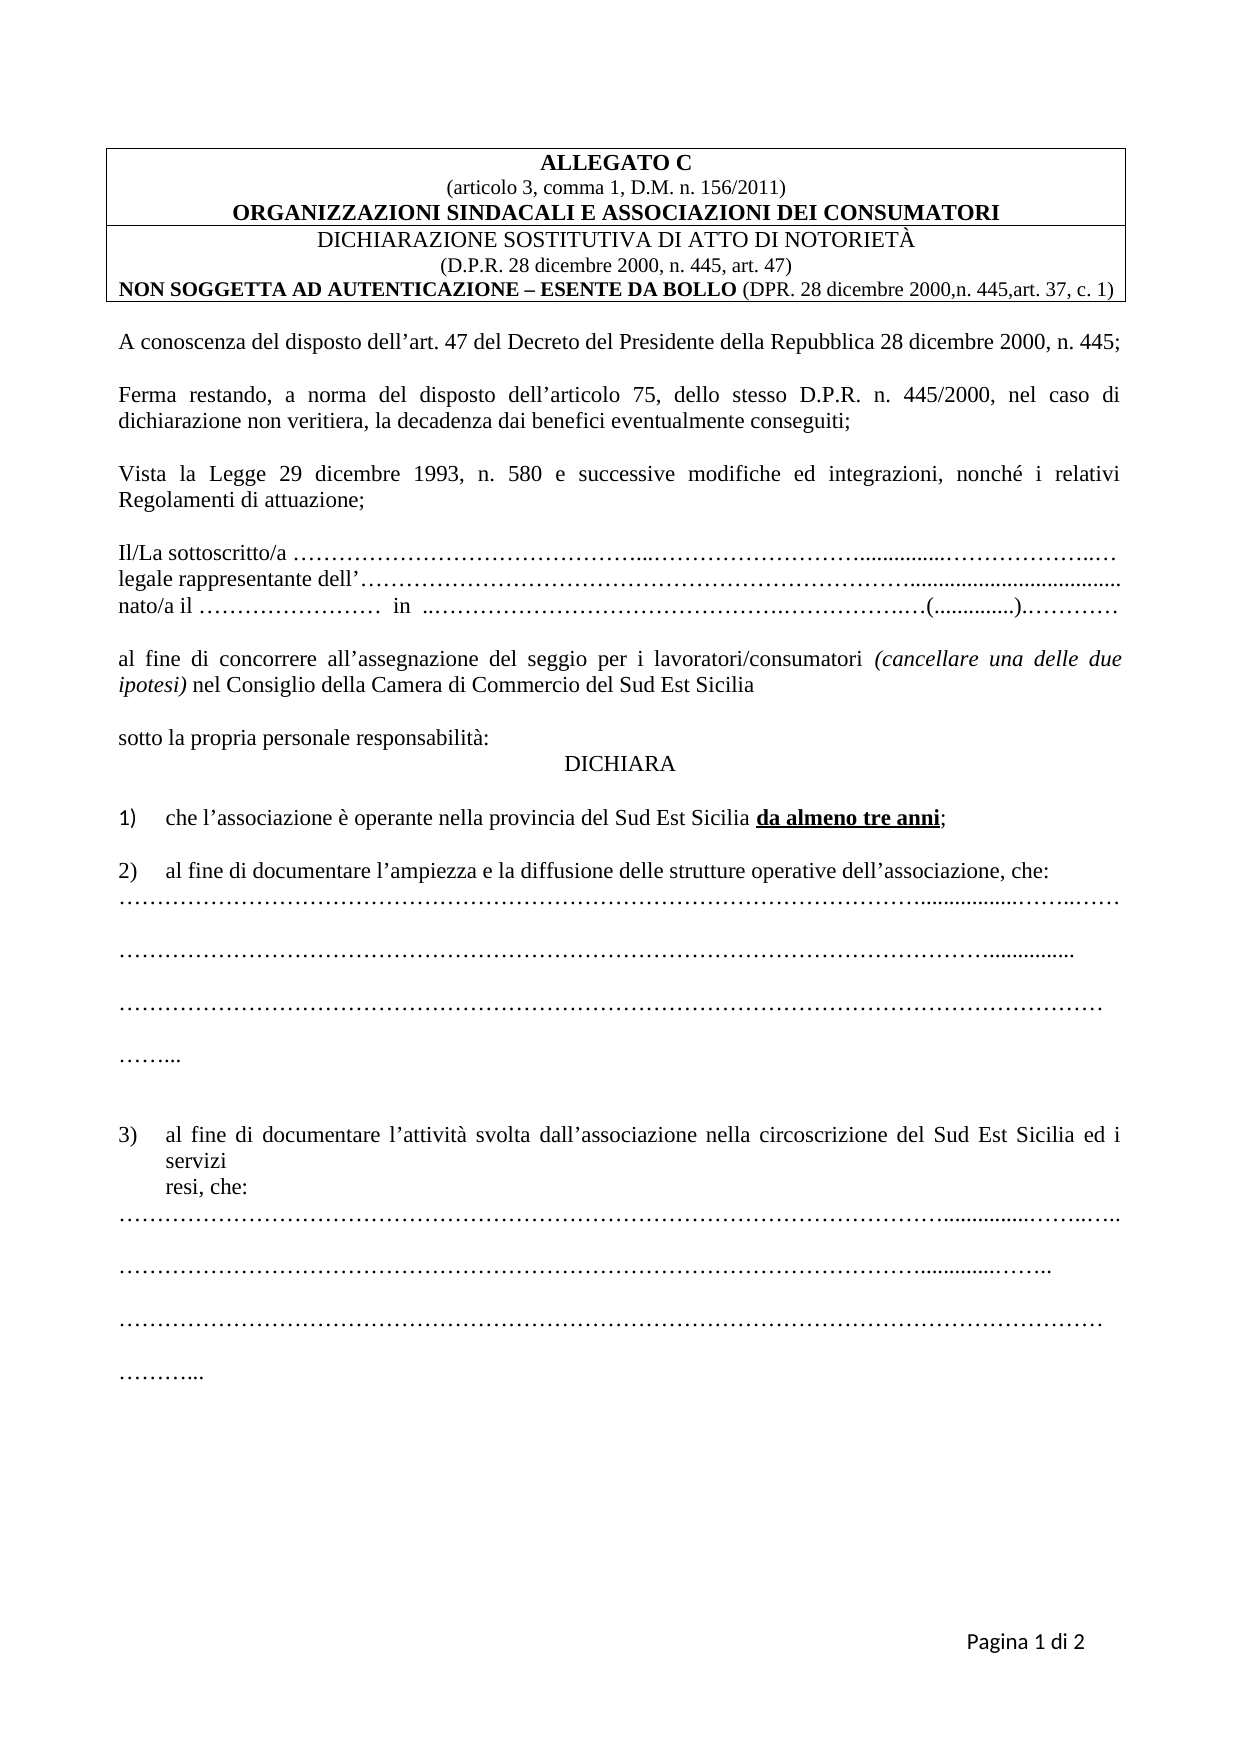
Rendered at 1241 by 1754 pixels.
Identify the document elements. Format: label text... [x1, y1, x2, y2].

text Ferma restando, a norma del disposto dell’articolo 75, dello stesso D.P.R. n. 445/2000, nel caso di dichiarazione non veritiera, la decadenza dai benefici eventualmente conseguiti; [118, 381, 1122, 434]
text …………………………………………………………………………………………….................……..…… [118, 883, 1122, 910]
text al fine di concorrere all’assegnazione del seggio per i lavoratori/consumatori (cancellare una delle due ipotesi) nel Consiglio della Camera di Commercio del Sud Est Sicilia [118, 644, 1122, 697]
text Vista la Legge 29 dicembre 1993, n. 580 e successive modifiche ed integrazioni, nonché i relativi Regolamenti di attuazione; [118, 460, 1122, 513]
text nato/a il …………………… in ..……………………………………….…………….…(..............).………… [118, 592, 1122, 618]
text …………………………………………………………………………………………….............……..…………………………………………………………………………………………………………………………... [118, 1252, 1122, 1384]
text sotto la propria personale responsabilità: [118, 724, 1122, 750]
text ………………………………………………………………………………………………...............……..….. [118, 1200, 1122, 1226]
text Il/La sottoscritto/a ………………………………………...………………………...............………………..… [118, 539, 1122, 566]
text A conoscenza del disposto dell’art. 47 del Decreto del Presidente della Repubblica 28 dicembre 2000, n. 445; [118, 328, 1122, 355]
list che l’associazione è operante nella provincia del Sud Est Sicilia da almeno tre anni; [118, 803, 1122, 831]
table_cell DICHIARAZIONE SOSTITUTIVA DI ATTO DI NOTORIETÀ (D.P.R. 28 dicembre 2000, n. 445, art. 47) NON SOGGETTA AD AUTENTICAZIONE – ESENTE DA BOLLO (DPR. 28 dicembre 2000,n. 445,art. 37, c. 1) [107, 226, 1125, 301]
list al fine di documentare l’attività svolta dall’associazione nella circoscrizione del Sud Est Sicilia ed i servizi [118, 1121, 1122, 1173]
text ……………………………………………………………………………………………………...............………………………………………………………………………………………………………………………... [118, 936, 1122, 1068]
table_header ALLEGATO C (articolo 3, comma 1, D.M. n. 156/2011) ORGANIZZAZIONI SINDACALI E ASSOCIAZIONI DEI CONSUMATORI [107, 149, 1125, 225]
text DICHIARA [118, 750, 1122, 776]
list al fine di documentare l’ampiezza e la diffusione delle strutture operative dell’associazione, che: [118, 857, 1122, 883]
text resi, che: [118, 1173, 1122, 1200]
text legale rappresentante dell’………………………………………………………………..................................... [118, 566, 1122, 592]
